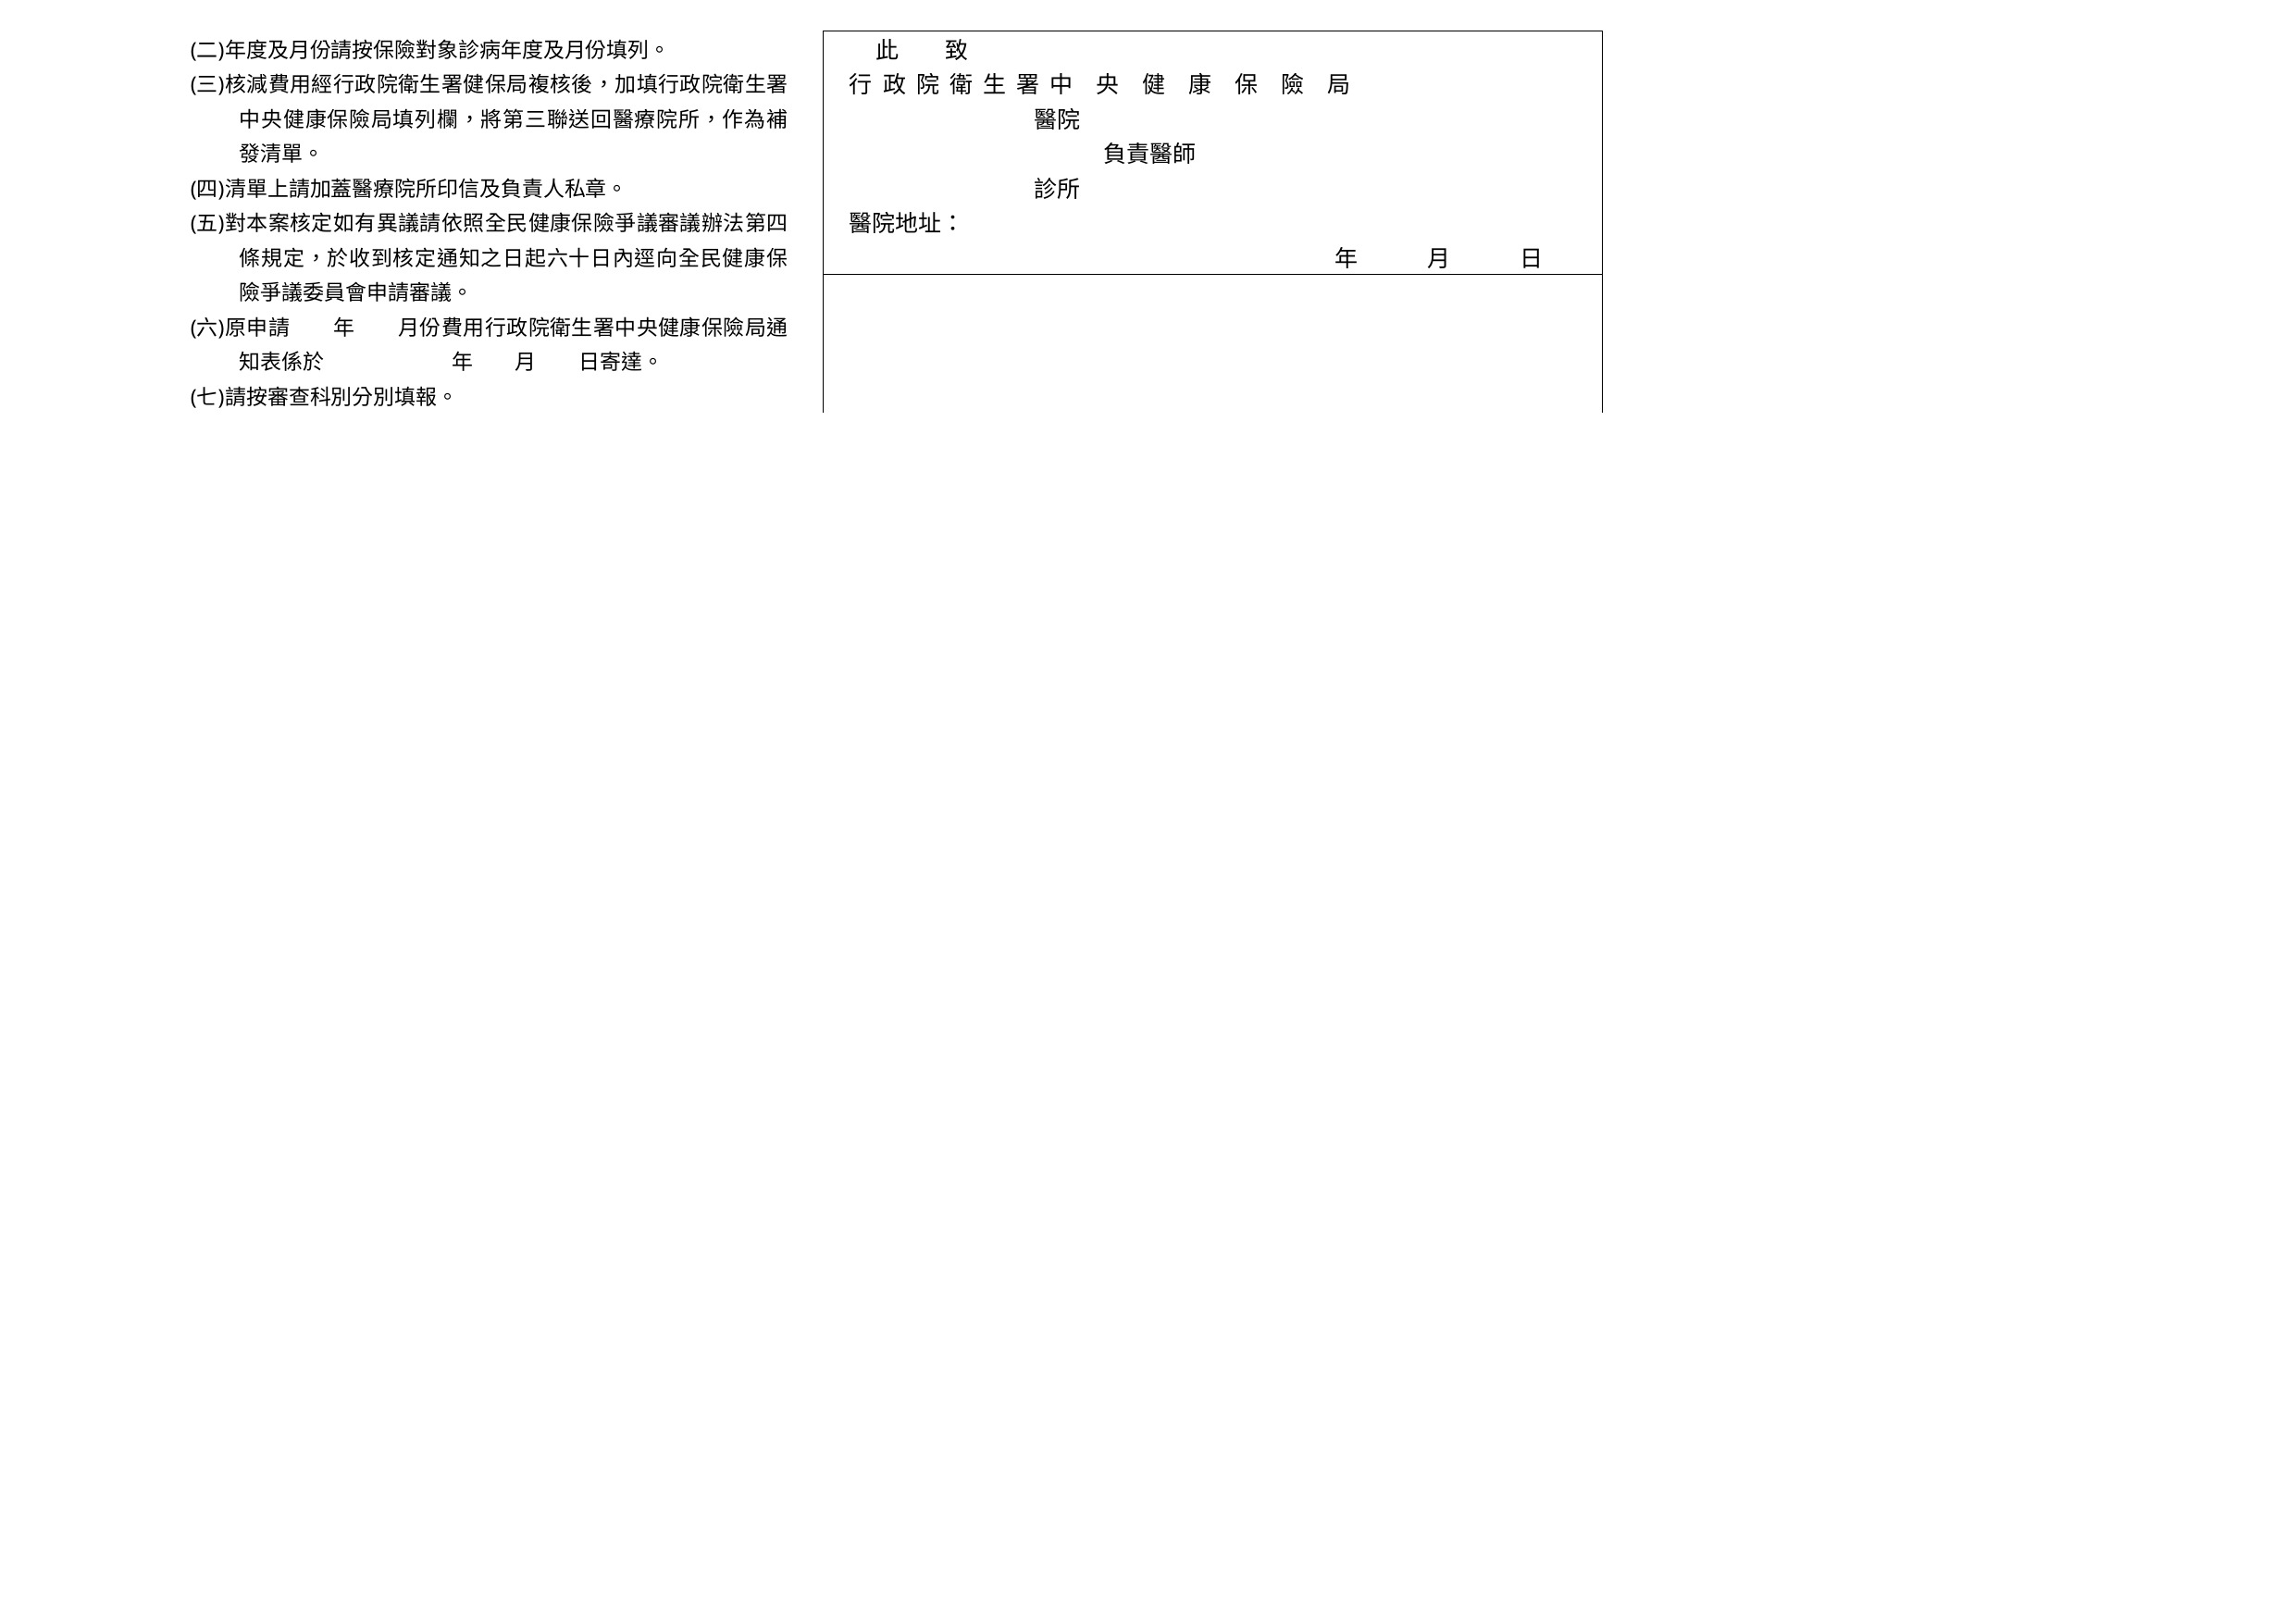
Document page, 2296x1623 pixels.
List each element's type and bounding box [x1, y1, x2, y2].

table_cell [1898, 31, 2029, 274]
table_cell [1898, 274, 2029, 413]
table_cell [2029, 274, 2159, 413]
table_cell [1767, 31, 1898, 274]
table_cell [2029, 31, 2159, 274]
table_cell [1767, 274, 1898, 413]
table_cell [1636, 274, 1767, 413]
table_cell [1636, 31, 1767, 274]
table_cell [824, 275, 1602, 413]
